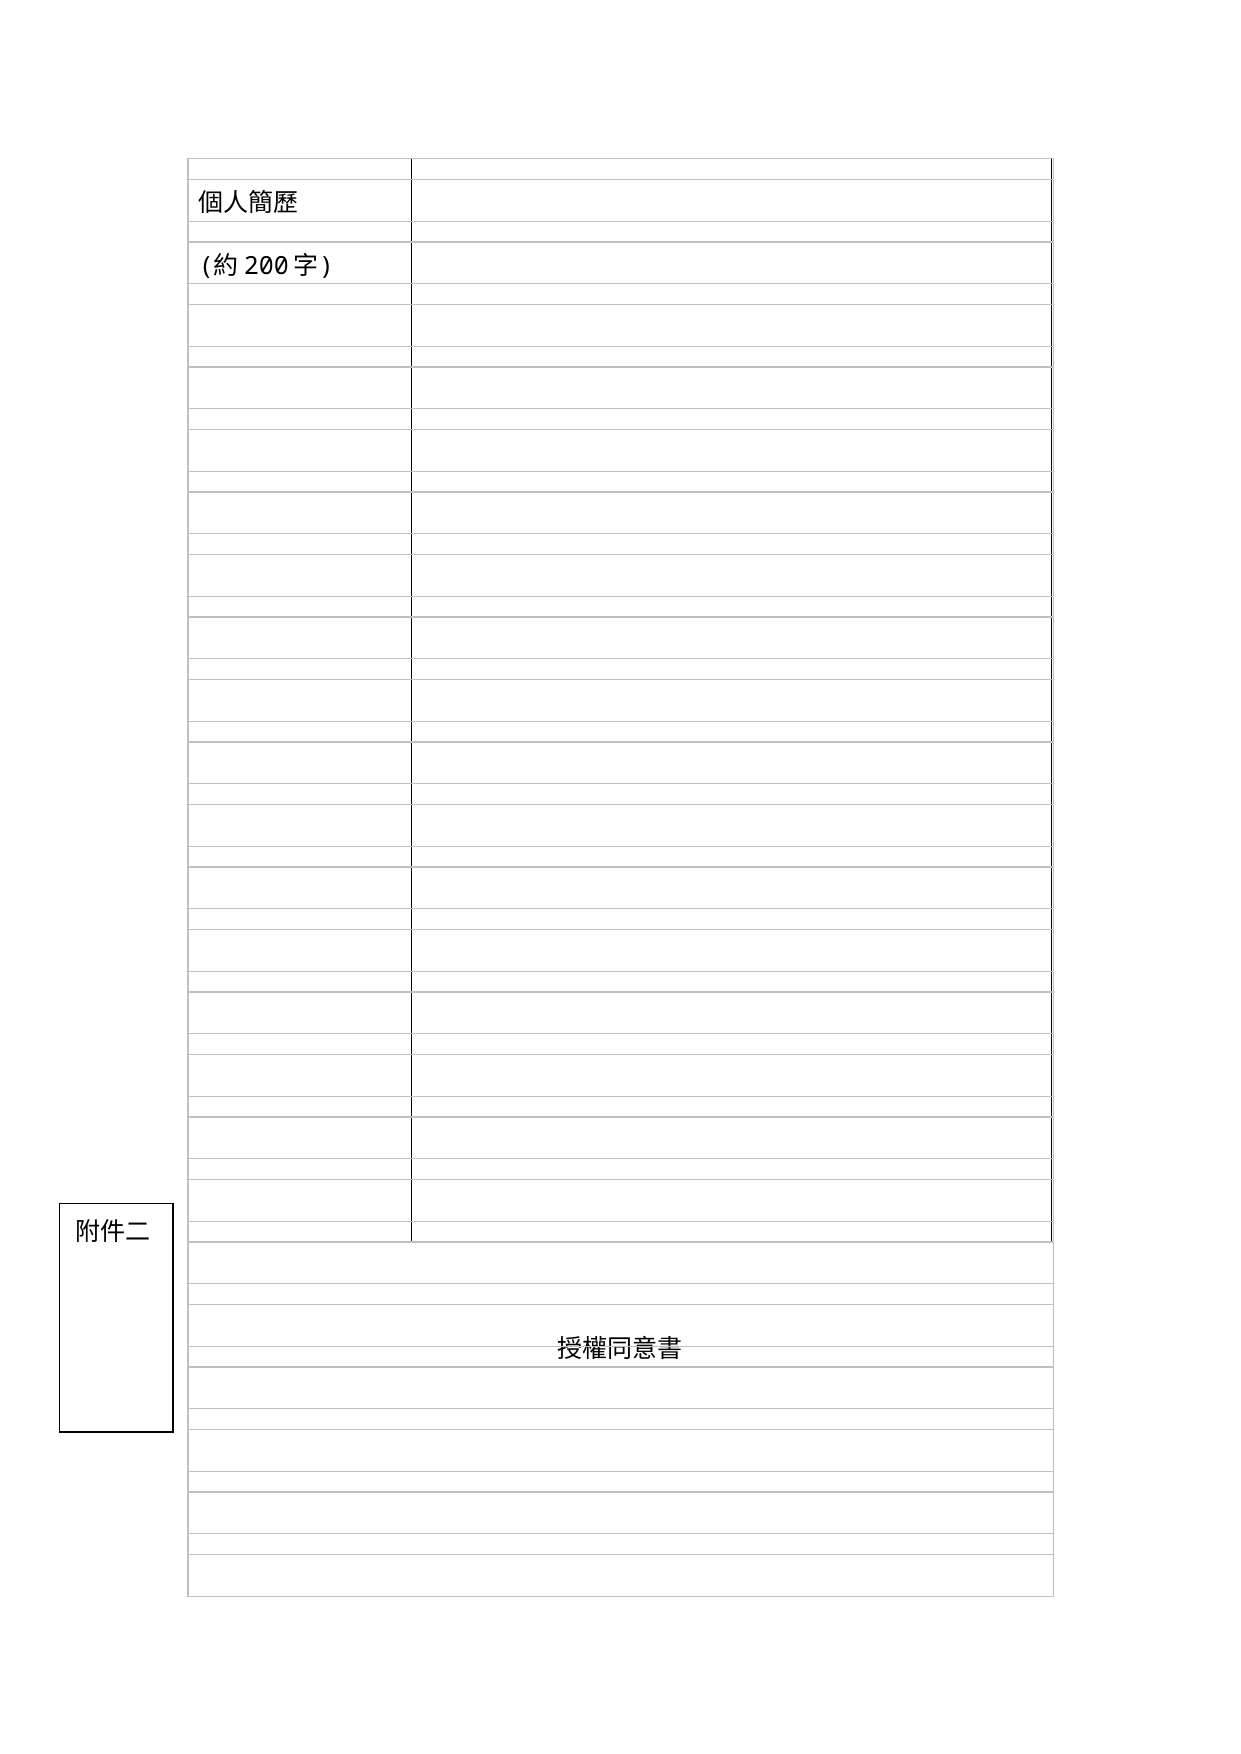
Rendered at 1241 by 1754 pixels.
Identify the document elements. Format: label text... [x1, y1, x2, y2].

table_cell [189, 1180, 411, 1221]
table_cell [412, 784, 1051, 804]
table_cell [189, 847, 411, 866]
table_cell [189, 1034, 411, 1054]
table_cell [189, 722, 411, 741]
table_cell [189, 805, 411, 846]
table_cell [412, 222, 1051, 241]
table_cell [412, 1159, 1051, 1179]
table_cell [189, 472, 411, 491]
table_cell [189, 784, 411, 804]
table_cell [189, 347, 411, 366]
table_cell [412, 1055, 1051, 1096]
text 授權同意書 [611, 1339, 628, 1346]
table_cell [412, 972, 1051, 991]
table_cell [189, 555, 411, 596]
table_cell [189, 1055, 411, 1096]
table_cell [412, 805, 1051, 846]
table_cell [412, 743, 1051, 783]
table_cell [189, 1118, 411, 1158]
table_cell [412, 159, 1051, 179]
table_cell [189, 159, 411, 179]
table_cell [412, 493, 1051, 533]
table_cell [412, 659, 1051, 679]
table_cell [412, 868, 1051, 908]
table_cell [412, 368, 1051, 408]
table_cell [189, 680, 411, 721]
table_cell (約200字) [189, 243, 411, 283]
table_cell [412, 722, 1051, 741]
table_cell [412, 347, 1051, 366]
table_cell [189, 743, 411, 783]
table_cell [412, 409, 1051, 429]
text 附件二 [75, 1212, 157, 1248]
table_cell [189, 409, 411, 429]
table_cell [412, 555, 1051, 596]
table_cell [412, 472, 1051, 491]
table_cell [189, 930, 411, 971]
table_cell [412, 909, 1051, 929]
table_cell [412, 1034, 1051, 1054]
table_cell [412, 930, 1051, 971]
table_cell [412, 618, 1051, 658]
table_cell [412, 305, 1051, 346]
table_cell [189, 909, 411, 929]
table_cell [189, 1159, 411, 1179]
table_cell [412, 180, 1051, 221]
table_cell [189, 597, 411, 616]
table_cell [189, 222, 411, 241]
table_cell [189, 534, 411, 554]
table_cell [412, 680, 1051, 721]
table_cell [412, 847, 1051, 866]
table_cell [189, 659, 411, 679]
table_cell [412, 1118, 1051, 1158]
table_cell [412, 597, 1051, 616]
table_cell [189, 1222, 411, 1241]
table_cell [412, 430, 1051, 471]
table_cell [189, 993, 411, 1033]
table_cell 個人簡歷 [189, 180, 411, 221]
table_cell [412, 1097, 1051, 1116]
table_cell [412, 993, 1051, 1033]
table_cell [189, 868, 411, 908]
table_cell [412, 284, 1051, 304]
table_cell [189, 430, 411, 471]
table_cell [189, 972, 411, 991]
table_cell [189, 618, 411, 658]
text 授權同意書 [60, 1204, 172, 1431]
table_cell [412, 1222, 1051, 1241]
table_cell [189, 1097, 411, 1116]
table_cell [189, 284, 411, 304]
table_cell [412, 534, 1051, 554]
text 授權同意書 [189, 1347, 1053, 1366]
table_cell [189, 305, 411, 346]
table_cell [189, 493, 411, 533]
table_cell [412, 1180, 1051, 1221]
text 授權同意書 [189, 1305, 1053, 1346]
table_cell [189, 368, 411, 408]
table_cell [412, 243, 1051, 283]
